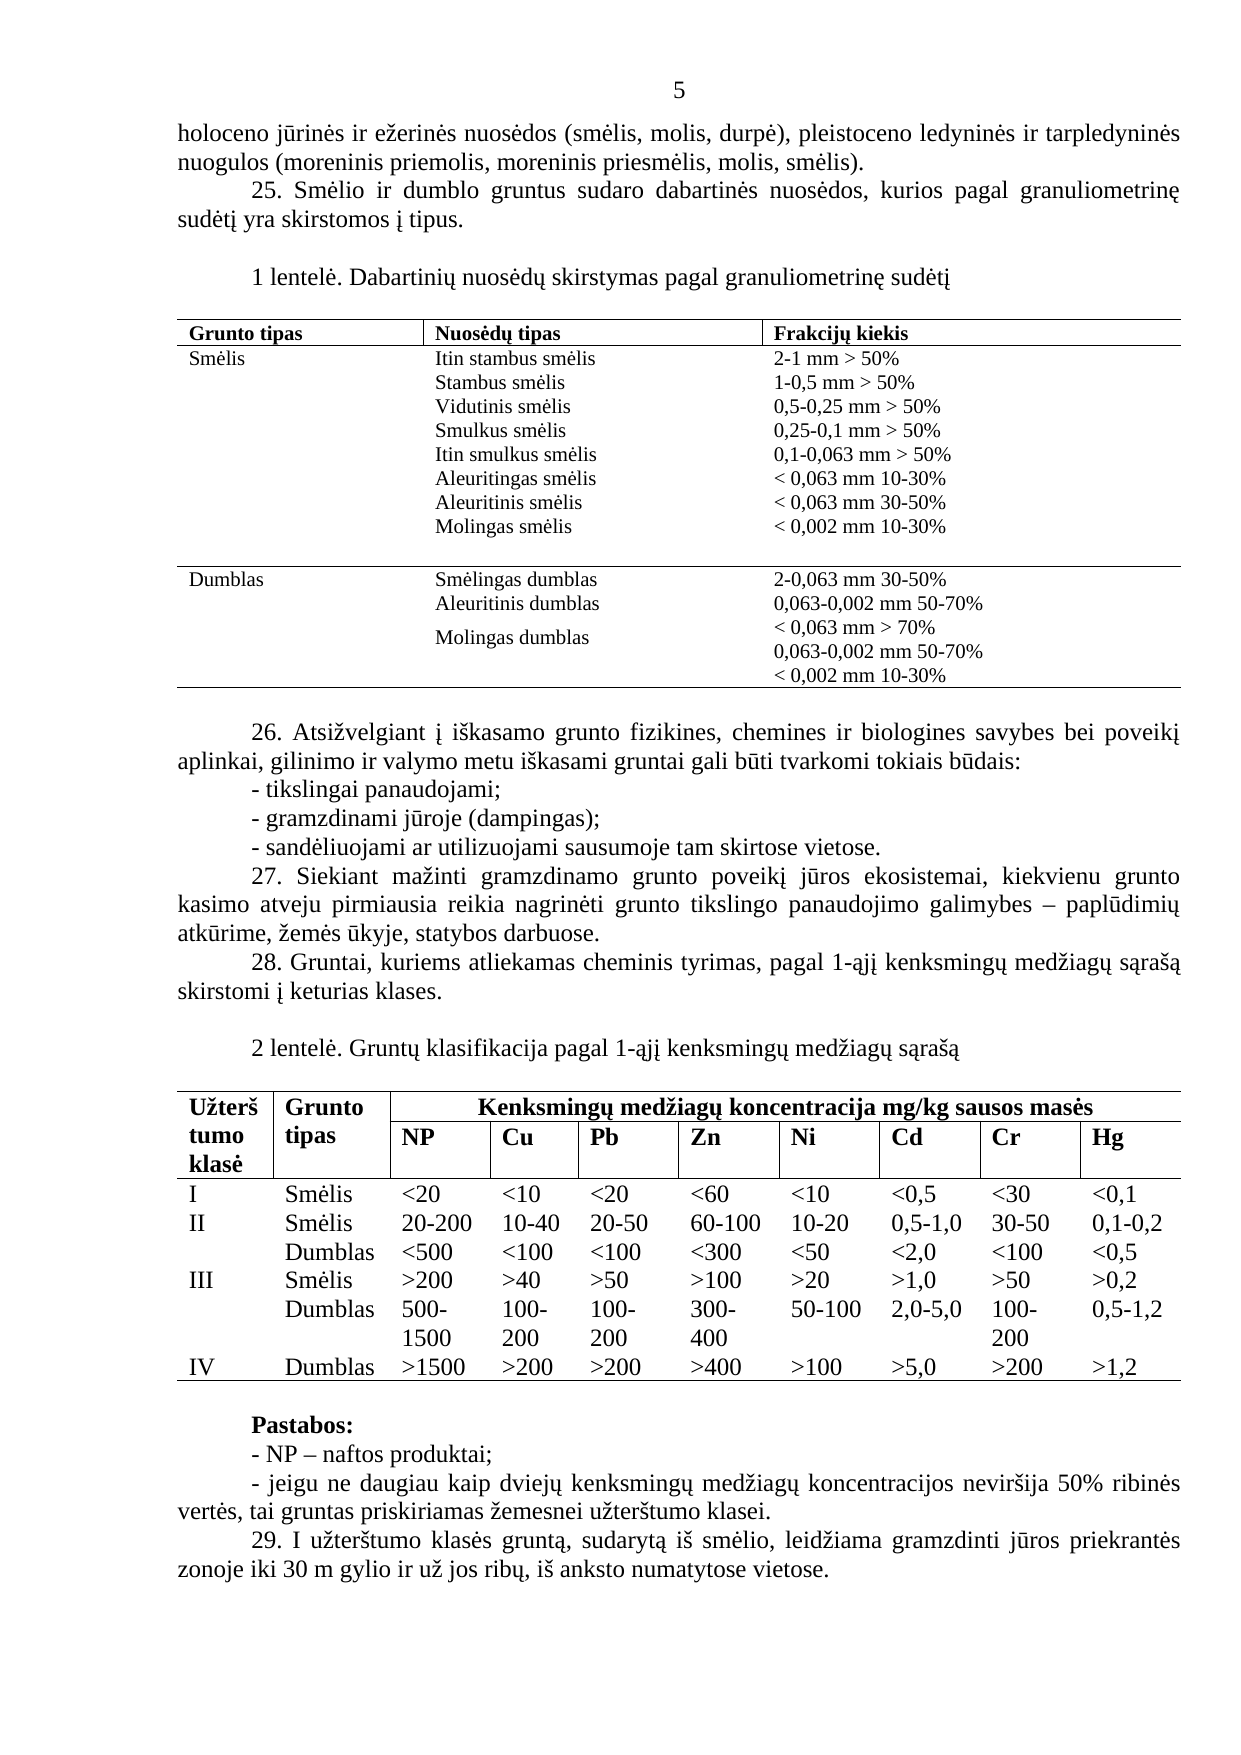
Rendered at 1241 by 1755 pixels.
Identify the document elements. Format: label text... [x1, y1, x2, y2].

table_cell >0,2 [1081, 1265, 1181, 1294]
table_cell <0,5 [1081, 1237, 1181, 1265]
table_header Frakcijų kiekis [763, 320, 1181, 344]
table_cell Pb [579, 1122, 678, 1178]
table_cell >200 [390, 1265, 490, 1294]
table_cell <20 [390, 1179, 490, 1208]
table_cell >100 [679, 1265, 779, 1294]
table_cell Dumblas [177, 567, 424, 687]
table_cell 20-50 [579, 1208, 679, 1237]
table_header Grunto tipas [177, 320, 423, 344]
text - jeigu ne daugiau kaip dviejų kenksmingų medžiagų koncentracijos neviršija 50% ribinės vertės, tai gruntas priskiriamas žemesnei užterštumo klasei. [177, 1468, 1181, 1525]
table_cell 0,1-0,2 [1081, 1208, 1181, 1237]
text 29. I užterštumo klasės gruntą, sudarytą iš smėlio, leidžiama gramzdinti jūros priekrantės zonoje iki 30 m gylio ir už jos ribų, iš anksto numatytose vietose. [177, 1525, 1181, 1583]
table_cell 500-1500 [390, 1294, 490, 1352]
table_cell <20 [579, 1179, 679, 1208]
table_cell <300 [679, 1237, 779, 1265]
table_header Kenksmingų medžiagų koncentracija mg/kg sausos masės [391, 1092, 1181, 1121]
table_cell 2,0-5,0 [880, 1294, 980, 1352]
table_cell <100 [980, 1237, 1081, 1265]
table_cell >200 [490, 1352, 578, 1380]
table_cell >200 [579, 1352, 679, 1380]
table_cell <100 [490, 1237, 578, 1265]
text - NP – naftos produktai; [177, 1439, 1181, 1468]
table_cell Dumblas [273, 1352, 390, 1380]
table_cell Cr [981, 1122, 1080, 1178]
table_cell Ni [780, 1122, 879, 1178]
table_cell 2-1 mm > 50% 1-0,5 mm > 50% 0,5-0,25 mm > 50% 0,25-0,1 mm > 50% 0,1-0,063 mm > 50% < 0,063 mm 10-30% < 0,063 mm 30-50% < 0,002 mm 10-30% [762, 346, 1181, 566]
table_cell >200 [980, 1352, 1081, 1380]
table_cell III [177, 1265, 273, 1294]
table_cell Dumblas [273, 1237, 390, 1265]
text holoceno jūrinės ir ežerinės nuosėdos (smėlis, molis, durpė), pleistoceno ledyninės ir tarpledyninės nuogulos (moreninis priemolis, moreninis priesmėlis, molis, smėlis). [177, 118, 1181, 176]
table_cell <60 [679, 1179, 779, 1208]
text 25. Smėlio ir dumblo gruntus sudaro dabartinės nuosėdos, kurios pagal granuliometrinę sudėtį yra skirstomos į tipus. [177, 176, 1181, 233]
text - sandėliuojami ar utilizuojami sausumoje tam skirtose vietose. [177, 832, 1181, 861]
table_cell IV [177, 1352, 273, 1380]
table_cell [177, 1237, 273, 1265]
table_cell 10-20 [779, 1208, 880, 1237]
text - tikslingai panaudojami; [177, 774, 1181, 803]
table_cell Hg [1081, 1122, 1181, 1178]
table_cell Itin stambus smėlis Stambus smėlis Vidutinis smėlis Smulkus smėlis Itin smulkus smėlis Aleuritingas smėlis Aleuritinis smėlis Molingas smėlis [424, 346, 762, 566]
table_header Užterštumo klasė [177, 1092, 273, 1178]
table_cell <10 [779, 1179, 880, 1208]
table_cell >1,2 [1081, 1352, 1181, 1380]
table_cell 50-100 [779, 1294, 880, 1352]
table_cell 10-40 [490, 1208, 578, 1237]
table_cell 100-200 [579, 1294, 679, 1352]
table_cell >5,0 [880, 1352, 980, 1380]
table_cell 20-200 [390, 1208, 490, 1237]
table_cell NP [391, 1122, 490, 1178]
table_cell <0,1 [1081, 1179, 1181, 1208]
table_cell <50 [779, 1237, 880, 1265]
table_cell >50 [579, 1265, 679, 1294]
table_cell 100-200 [980, 1294, 1081, 1352]
table_cell II [177, 1208, 273, 1237]
table_header Nuosėdų tipas [424, 320, 762, 344]
text 28. Gruntai, kuriems atliekamas cheminis tyrimas, pagal 1-ąjį kenksmingų medžiagų sąrašą skirstomi į keturias klases. [177, 947, 1181, 1004]
table_cell <30 [980, 1179, 1081, 1208]
text Pastabos: [177, 1410, 1181, 1439]
table_cell Cd [880, 1122, 980, 1178]
table_cell >20 [779, 1265, 880, 1294]
table_cell Smėlis [177, 346, 424, 566]
table_cell >50 [980, 1265, 1081, 1294]
table_cell 2-0,063 mm 30-50% 0,063-0,002 mm 50-70% < 0,063 mm > 70% 0,063-0,002 mm 50-70% < 0,002 mm 10-30% [762, 567, 1181, 687]
text 1 lentelė. Dabartinių nuosėdų skirstymas pagal granuliometrinę sudėtį [177, 262, 1181, 291]
table_cell Smėlis [273, 1208, 390, 1237]
table_cell >100 [779, 1352, 880, 1380]
text 26. Atsižvelgiant į iškasamo grunto fizikines, chemines ir biologines savybes bei poveikį aplinkai, gilinimo ir valymo metu iškasami gruntai gali būti tvarkomi tokiais būdais: [177, 717, 1181, 774]
table_cell Dumblas [273, 1294, 390, 1352]
table_cell >1,0 [880, 1265, 980, 1294]
table_cell 300-400 [679, 1294, 779, 1352]
table_cell Cu [491, 1122, 578, 1178]
table_cell <500 [390, 1237, 490, 1265]
table_cell 60-100 [679, 1208, 779, 1237]
table_cell Smėlis [273, 1179, 390, 1208]
table_cell 100-200 [490, 1294, 578, 1352]
table_cell >1500 [390, 1352, 490, 1380]
table_cell <0,5 [880, 1179, 980, 1208]
table_cell 0,5-1,0 [880, 1208, 980, 1237]
text 27. Siekiant mažinti gramzdinamo grunto poveikį jūros ekosistemai, kiekvienu grunto kasimo atveju pirmiausia reikia nagrinėti grunto tikslingo panaudojimo galimybes – paplūdimių atkūrime, žemės ūkyje, statybos darbuose. [177, 861, 1181, 947]
table_cell >40 [490, 1265, 578, 1294]
text - gramzdinami jūroje (dampingas); [177, 803, 1181, 832]
table_cell 0,5-1,2 [1081, 1294, 1181, 1352]
table_cell Smėlis [273, 1265, 390, 1294]
table_cell >400 [679, 1352, 779, 1380]
table_cell Zn [679, 1122, 779, 1178]
table_cell <10 [490, 1179, 578, 1208]
table_cell 30-50 [980, 1208, 1081, 1237]
table_cell I [177, 1179, 273, 1208]
table_cell <2,0 [880, 1237, 980, 1265]
table_cell <100 [579, 1237, 679, 1265]
table_header Grunto tipas [274, 1092, 390, 1178]
table_cell Smėlingas dumblas Aleuritinis dumblas Molingas dumblas [424, 567, 762, 687]
text 2 lentelė. Gruntų klasifikacija pagal 1-ąjį kenksmingų medžiagų sąrašą [177, 1033, 1181, 1062]
table_cell [177, 1294, 273, 1352]
